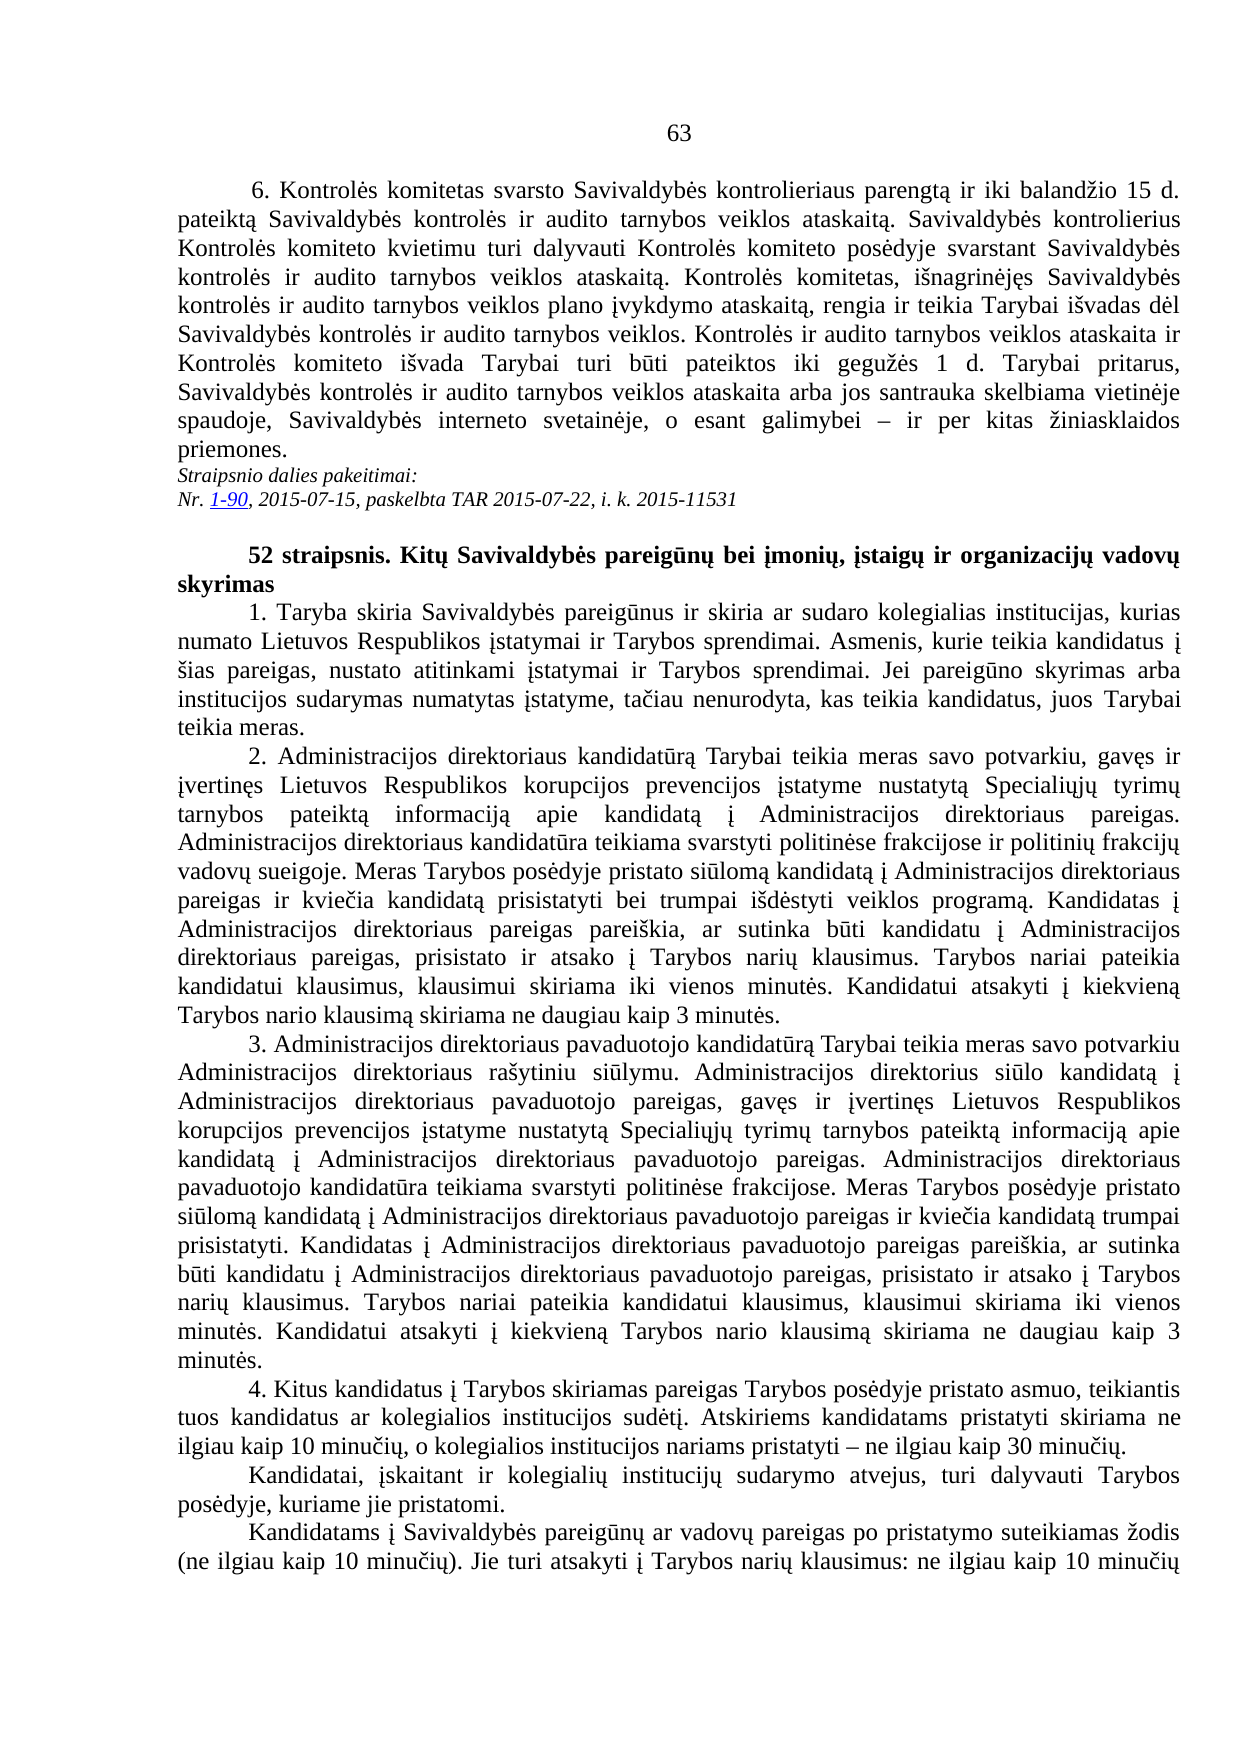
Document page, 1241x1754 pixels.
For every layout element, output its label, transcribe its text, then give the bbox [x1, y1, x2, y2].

text 52 straipsnis. Kitų Savivaldybės pareigūnų bei įmonių, įstaigų ir organizacijų vadovų skyrimas [177, 540, 1181, 597]
text 4. Kitus kandidatus į Tarybos skiriamas pareigas Tarybos posėdyje pristato asmuo, teikiantis tuos kandidatus ar kolegialios institucijos sudėtį. Atskiriems kandidatams pristatyti skiriama ne ilgiau kaip 10 minučių, o kolegialios institucijos nariams pristatyti – ne ilgiau kaip 30 minučių. [177, 1374, 1181, 1460]
text 3. Administracijos direktoriaus pavaduotojo kandidatūrą Tarybai teikia meras savo potvarkiu Administracijos direktoriaus rašytiniu siūlymu. Administracijos direktorius siūlo kandidatą į Administracijos direktoriaus pavaduotojo pareigas, gavęs ir įvertinęs Lietuvos Respublikos korupcijos prevencijos įstatyme nustatytą Specialiųjų tyrimų tarnybos pateiktą informaciją apie kandidatą į Administracijos direktoriaus pavaduotojo pareigas. Administracijos direktoriaus pavaduotojo kandidatūra teikiama svarstyti politinėse frakcijose. Meras Tarybos posėdyje pristato siūlomą kandidatą į Administracijos direktoriaus pavaduotojo pareigas ir kviečia kandidatą trumpai prisistatyti. Kandidatas į Administracijos direktoriaus pavaduotojo pareigas pareiškia, ar sutinka būti kandidatu į Administracijos direktoriaus pavaduotojo pareigas, prisistato ir atsako į Tarybos narių klausimus. Tarybos nariai pateikia kandidatui klausimus, klausimui skiriama iki vienos minutės. Kandidatui atsakyti į kiekvieną Tarybos nario klausimą skiriama ne daugiau kaip 3 minutės. [177, 1029, 1181, 1374]
text Kandidatams į Savivaldybės pareigūnų ar vadovų pareigas po pristatymo suteikiamas žodis (ne ilgiau kaip 10 minučių). Jie turi atsakyti į Tarybos narių klausimus: ne ilgiau kaip 10 minučių [177, 1517, 1181, 1575]
text Straipsnio dalies pakeitimai: [177, 463, 1181, 487]
text Nr. 1-90, 2015-07-15, paskelbta TAR 2015-07-22, i. k. 2015-11531 [177, 487, 1181, 511]
text 1. Taryba skiria Savivaldybės pareigūnus ir skiria ar sudaro kolegialias institucijas, kurias numato Lietuvos Respublikos įstatymai ir Tarybos sprendimai. Asmenis, kurie teikia kandidatus į šias pareigas, nustato atitinkami įstatymai ir Tarybos sprendimai. Jei pareigūno skyrimas arba institucijos sudarymas numatytas įstatyme, tačiau nenurodyta, kas teikia kandidatus, juos Tarybai teikia meras. [177, 597, 1181, 741]
text 6. Kontrolės komitetas svarsto Savivaldybės kontrolieriaus parengtą ir iki balandžio 15 d. pateiktą Savivaldybės kontrolės ir audito tarnybos veiklos ataskaitą. Savivaldybės kontrolierius Kontrolės komiteto kvietimu turi dalyvauti Kontrolės komiteto posėdyje svarstant Savivaldybės kontrolės ir audito tarnybos veiklos ataskaitą. Kontrolės komitetas, išnagrinėjęs Savivaldybės kontrolės ir audito tarnybos veiklos plano įvykdymo ataskaitą, rengia ir teikia Tarybai išvadas dėl Savivaldybės kontrolės ir audito tarnybos veiklos. Kontrolės ir audito tarnybos veiklos ataskaita ir Kontrolės komiteto išvada Tarybai turi būti pateiktos iki gegužės 1 d. Tarybai pritarus, Savivaldybės kontrolės ir audito tarnybos veiklos ataskaita arba jos santrauka skelbiama vietinėje spaudoje, Savivaldybės interneto svetainėje, o esant galimybei – ir per kitas žiniasklaidos priemones. [177, 176, 1181, 463]
text 2. Administracijos direktoriaus kandidatūrą Tarybai teikia meras savo potvarkiu, gavęs ir įvertinęs Lietuvos Respublikos korupcijos prevencijos įstatyme nustatytą Specialiųjų tyrimų tarnybos pateiktą informaciją apie kandidatą į Administracijos direktoriaus pareigas. Administracijos direktoriaus kandidatūra teikiama svarstyti politinėse frakcijose ir politinių frakcijų vadovų sueigoje. Meras Tarybos posėdyje pristato siūlomą kandidatą į Administracijos direktoriaus pareigas ir kviečia kandidatą prisistatyti bei trumpai išdėstyti veiklos programą. Kandidatas į Administracijos direktoriaus pareigas pareiškia, ar sutinka būti kandidatu į Administracijos direktoriaus pareigas, prisistato ir atsako į Tarybos narių klausimus. Tarybos nariai pateikia kandidatui klausimus, klausimui skiriama iki vienos minutės. Kandidatui atsakyti į kiekvieną Tarybos nario klausimą skiriama ne daugiau kaip 3 minutės. [177, 741, 1181, 1029]
text Kandidatai, įskaitant ir kolegialių institucijų sudarymo atvejus, turi dalyvauti Tarybos posėdyje, kuriame jie pristatomi. [177, 1460, 1181, 1517]
